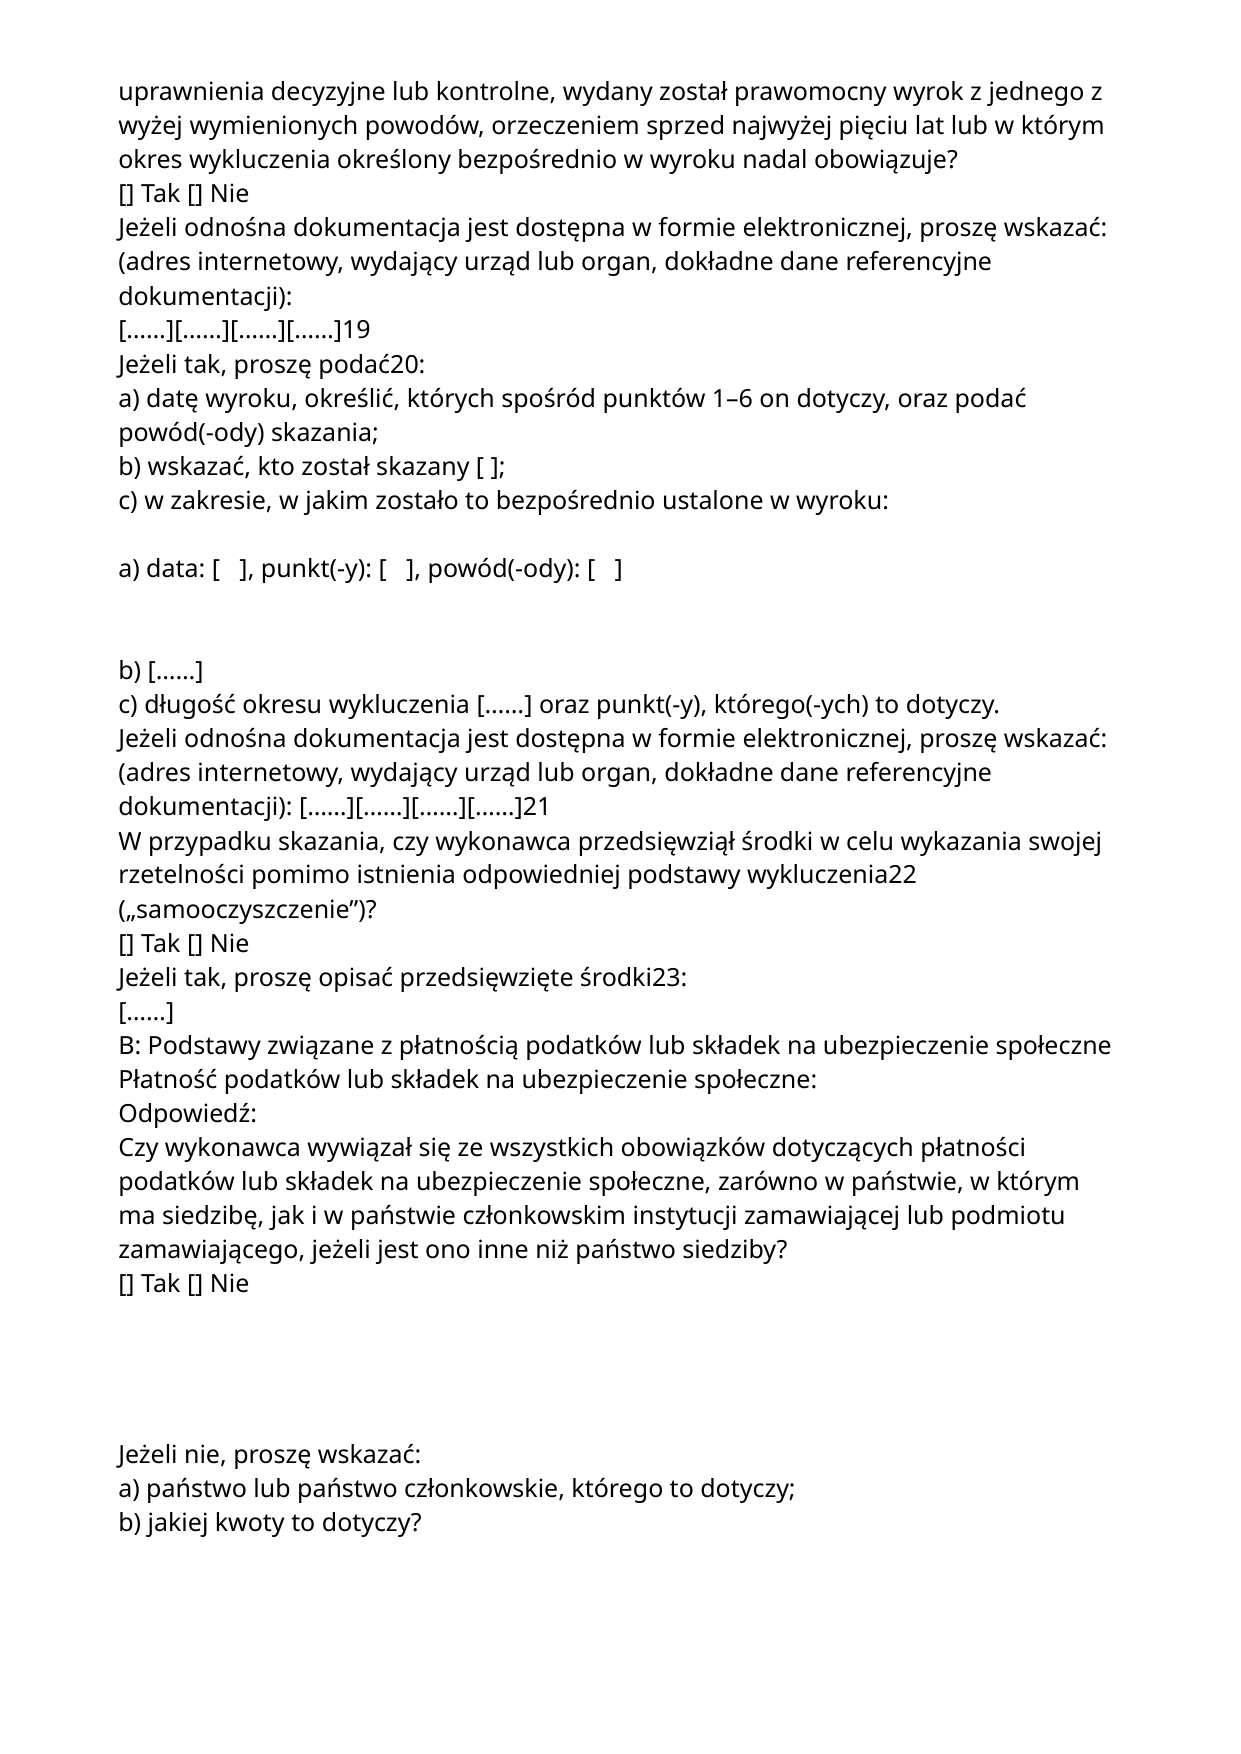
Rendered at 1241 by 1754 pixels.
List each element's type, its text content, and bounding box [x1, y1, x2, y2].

text c) w zakresie, w jakim zostało to bezpośrednio ustalone w wyroku: [118, 482, 1122, 517]
text [……][……][……][……]19 [118, 312, 1122, 346]
text a) państwo lub państwo członkowskie, którego to dotyczy; [118, 1470, 1122, 1504]
text a) datę wyroku, określić, których spośród punktów 1–6 on dotyczy, oraz podać powód(-ody) skazania; [118, 380, 1122, 448]
text Jeżeli nie, proszę wskazać: [118, 1436, 1122, 1470]
text Czy wykonawca wywiązał się ze wszystkich obowiązków dotyczących płatności podatków lub składek na ubezpieczenie społeczne, zarówno w państwie, w którym ma siedzibę, jak i w państwie członkowskim instytucji zamawiającej lub podmiotu zamawiającego, jeżeli jest ono inne niż państwo siedziby? [118, 1130, 1122, 1266]
text Jeżeli odnośna dokumentacja jest dostępna w formie elektronicznej, proszę wskazać: (adres internetowy, wydający urząd lub organ, dokładne dane referencyjne dokumentacji): [……][……][……][……]21 [118, 721, 1122, 823]
text [] Tak [] Nie [118, 925, 1122, 959]
text Jeżeli tak, proszę podać20: [118, 346, 1122, 380]
text uprawnienia decyzyjne lub kontrolne, wydany został prawomocny wyrok z jednego z wyżej wymienionych powodów, orzeczeniem sprzed najwyżej pięciu lat lub w którym okres wykluczenia określony bezpośrednio w wyroku nadal obowiązuje? [118, 74, 1122, 176]
text Płatność podatków lub składek na ubezpieczenie społeczne: [118, 1062, 1122, 1096]
text b) jakiej kwoty to dotyczy? [118, 1504, 1122, 1538]
text W przypadku skazania, czy wykonawca przedsięwziął środki w celu wykazania swojej rzetelności pomimo istnienia odpowiedniej podstawy wykluczenia22 („samooczyszczenie”)? [118, 823, 1122, 925]
text c) długość okresu wykluczenia [……] oraz punkt(-y), którego(-ych) to dotyczy. [118, 687, 1122, 721]
text b) [……] [118, 653, 1122, 687]
text [……] [118, 993, 1122, 1027]
text B: Podstawy związane z płatnością podatków lub składek na ubezpieczenie społeczne [118, 1027, 1122, 1062]
text a) data: [ ], punkt(-y): [ ], powód(-ody): [ ] [118, 551, 1122, 585]
text [] Tak [] Nie [118, 176, 1122, 210]
text Jeżeli tak, proszę opisać przedsięwzięte środki23: [118, 959, 1122, 993]
text b) wskazać, kto został skazany [ ]; [118, 448, 1122, 482]
text Jeżeli odnośna dokumentacja jest dostępna w formie elektronicznej, proszę wskazać: (adres internetowy, wydający urząd lub organ, dokładne dane referencyjne dokumentacji): [118, 210, 1122, 312]
text Odpowiedź: [118, 1096, 1122, 1130]
text [] Tak [] Nie [118, 1266, 1122, 1300]
